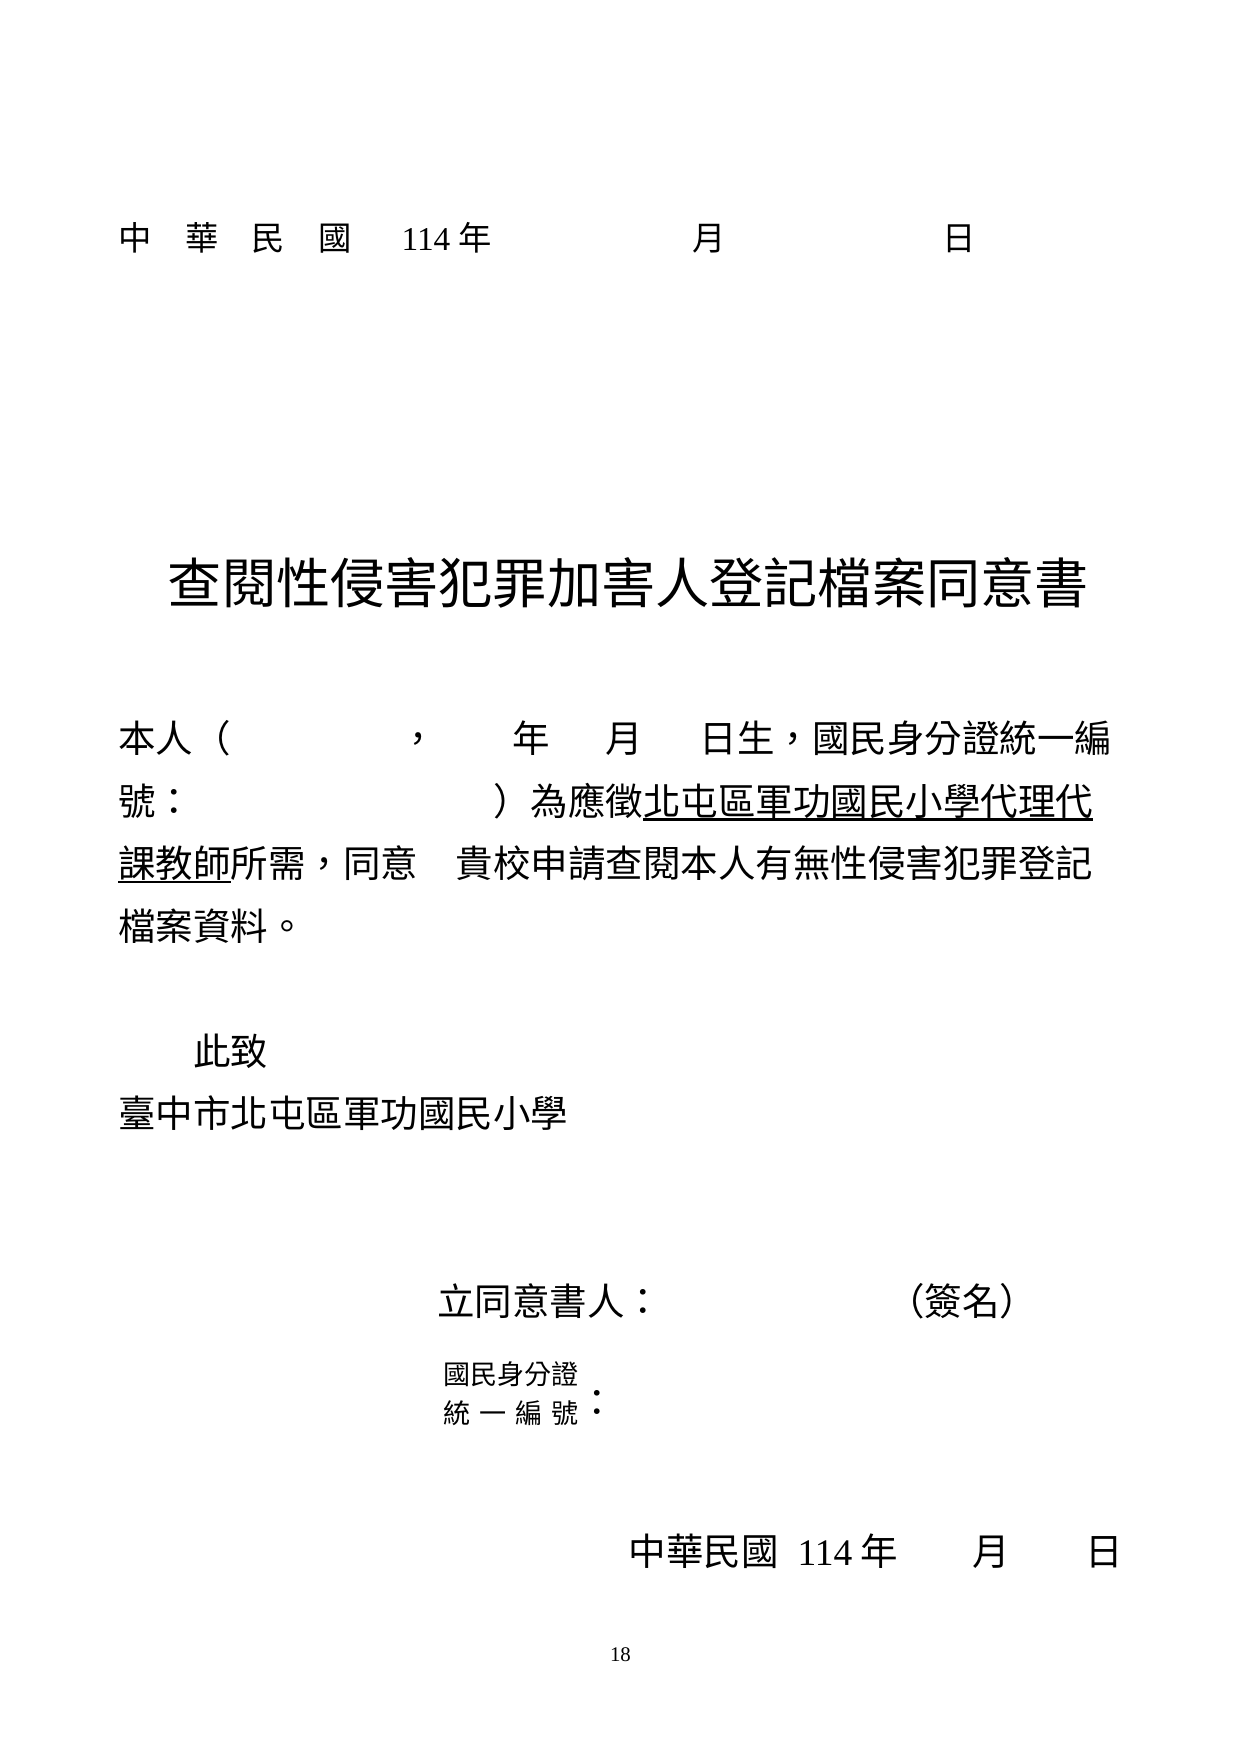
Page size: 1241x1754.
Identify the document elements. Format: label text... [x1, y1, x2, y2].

text 中華民國 114年 月 日 [118, 1507, 1122, 1569]
text 此致 [118, 1007, 1122, 1069]
text 國民身分證統一編號： [118, 1319, 1122, 1444]
text 臺中市北屯區軍功國民小學 [118, 1069, 1122, 1132]
text 立同意書人： （簽名） [118, 1257, 1122, 1319]
text 查閱性侵害犯罪加害人登記檔案同意書 [118, 507, 1138, 632]
text 中 華 民 國 114 年 月 日 [118, 194, 1122, 257]
text 本人（ ， 年 月 日生，國民身分證統一編號： ）為應徵北屯區軍功國民小學代理代課教師所需，同意 貴校申請查閱本人有無性侵害犯罪登記檔案資料。 [118, 694, 1122, 944]
